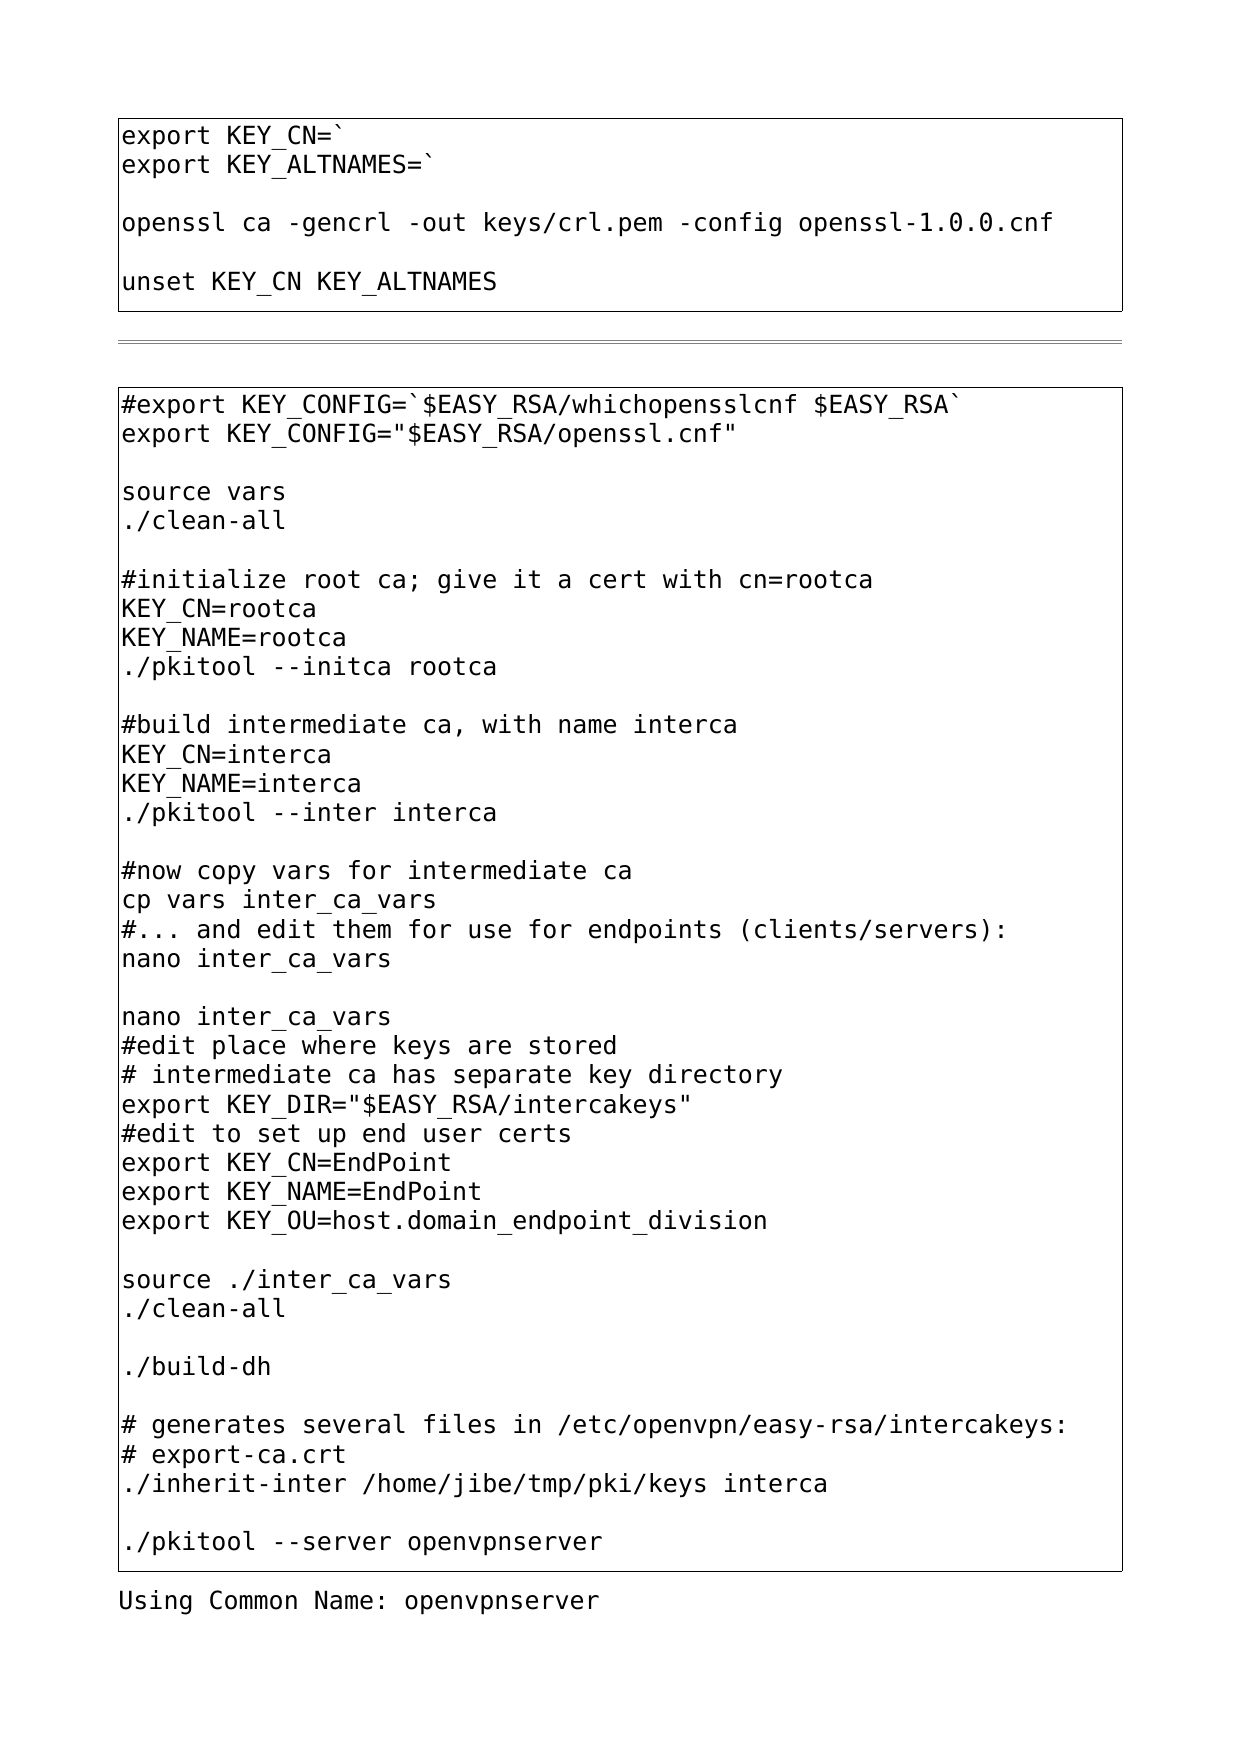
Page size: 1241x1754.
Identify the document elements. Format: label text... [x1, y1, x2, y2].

table_header export KEY_CN=` export KEY_ALTNAMES=` openssl ca -gencrl -out keys/crl.pem -config openssl-1.0.0.cnf unset KEY_CN KEY_ALTNAMES [119, 119, 1122, 311]
text Using Common Name: openvpnserver [118, 1586, 1122, 1615]
table_header #export KEY_CONFIG=`$EASY_RSA/whichopensslcnf $EASY_RSA` export KEY_CONFIG="$EASY_RSA/openssl.cnf" source vars ./clean-all #initialize root ca; give it a cert with cn=rootca KEY_CN=rootca KEY_NAME=rootca ./pkitool --initca rootca #build intermediate ca, with name interca KEY_CN=interca KEY_NAME=interca ./pkitool --inter interca #now copy vars for intermediate ca cp vars inter_ca_vars #... and edit them for use for endpoints (clients/servers): nano inter_ca_vars nano inter_ca_vars #edit place where keys are stored # intermediate ca has separate key directory export KEY_DIR="$EASY_RSA/intercakeys" #edit to set up end user certs export KEY_CN=EndPoint export KEY_NAME=EndPoint export KEY_OU=host.domain_endpoint_division source ./inter_ca_vars ./clean-all ./build-dh # generates several files in /etc/openvpn/easy-rsa/intercakeys: # export-ca.crt ./inherit-inter /home/jibe/tmp/pki/keys interca ./pkitool --server openvpnserver [119, 388, 1122, 1571]
